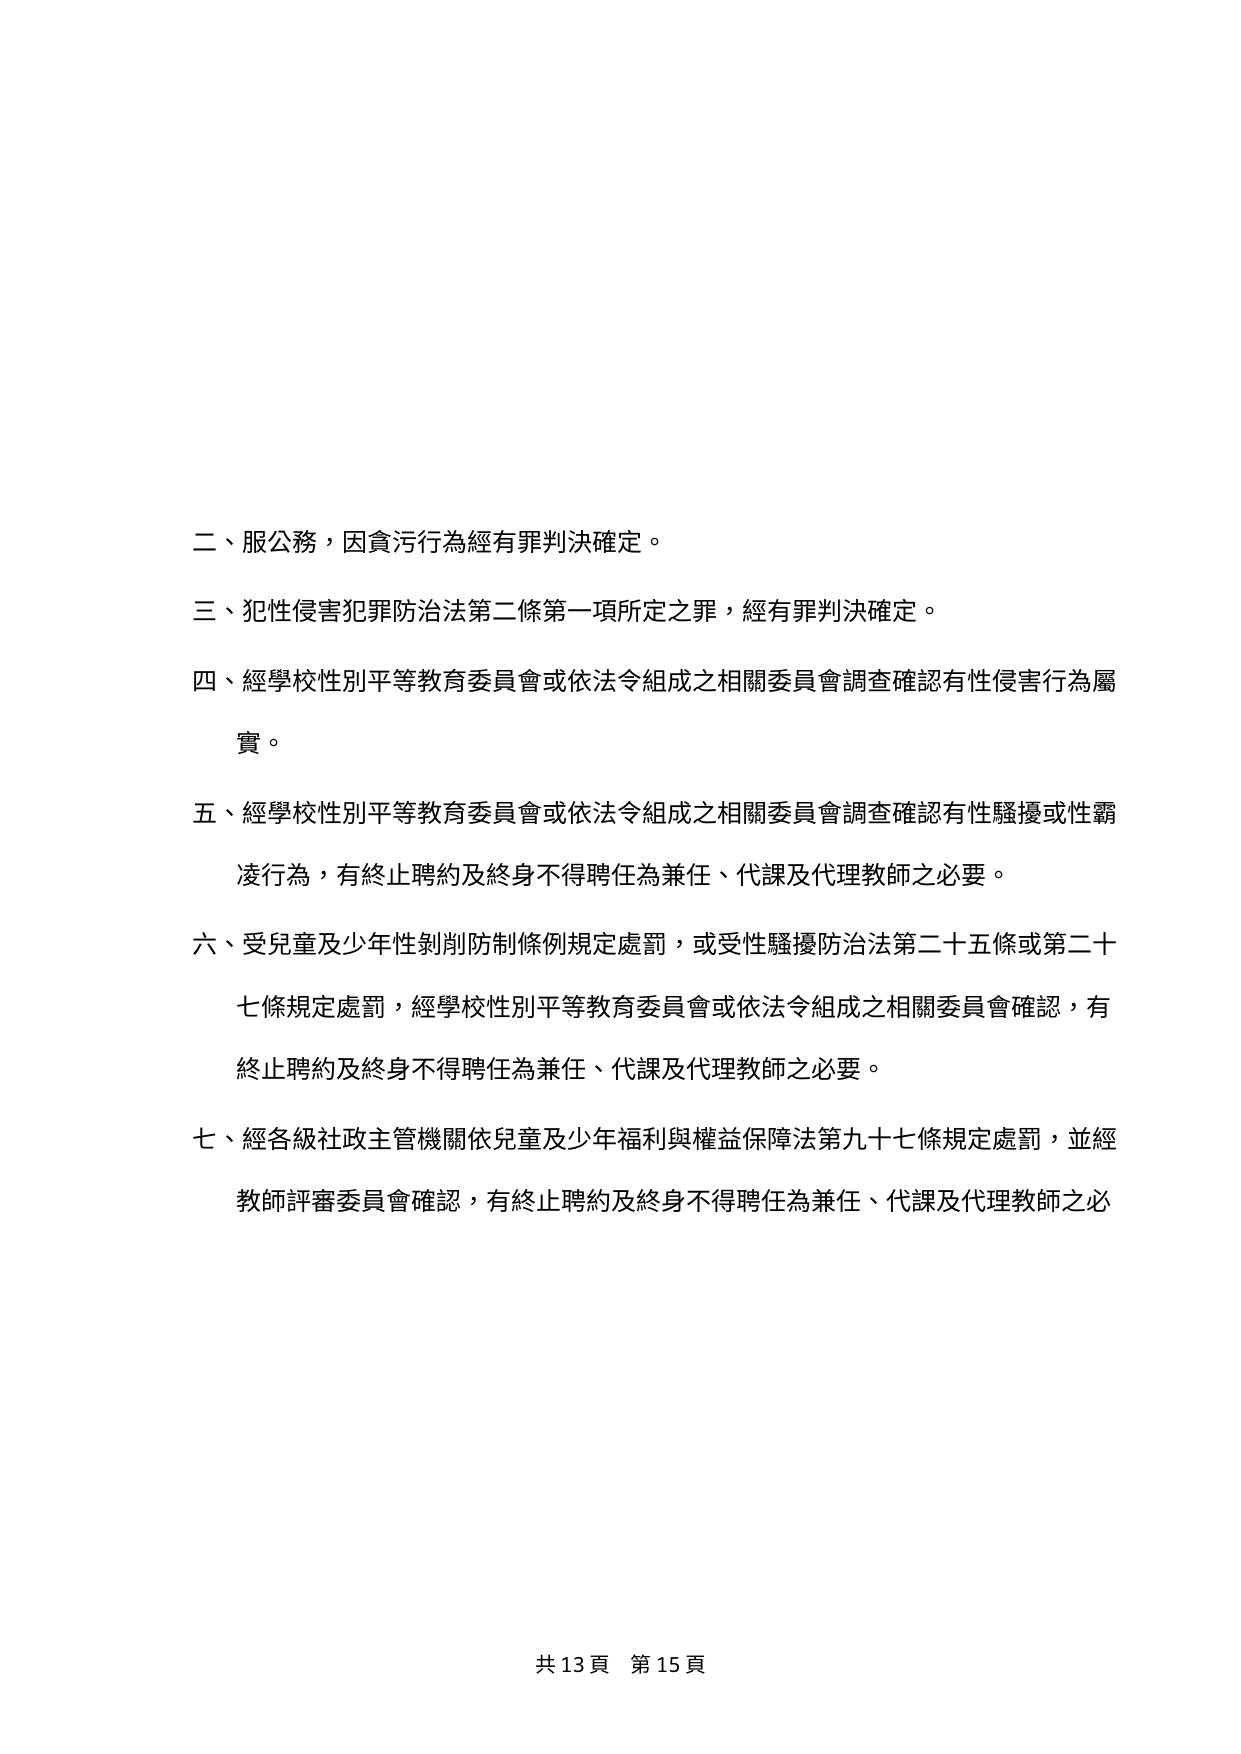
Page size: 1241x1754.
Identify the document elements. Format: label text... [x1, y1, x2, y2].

text 六、受兒童及少年性剝削防制條例規定處罰，或受性騷擾防治法第二十五條或第二十七條規定處罰，經學校性別平等教育委員會或依法令組成之相關委員會確認，有終止聘約及終身不得聘任為兼任、代課及代理教師之必要。 [192, 901, 1122, 1089]
text 二、服公務，因貪污行為經有罪判決確定。 [192, 499, 1122, 561]
text 五、經學校性別平等教育委員會或依法令組成之相關委員會調查確認有性騷擾或性霸凌行為，有終止聘約及終身不得聘任為兼任、代課及代理教師之必要。 [192, 769, 1122, 894]
text 七、經各級社政主管機關依兒童及少年福利與權益保障法第九十七條規定處罰，並經教師評審委員會確認，有終止聘約及終身不得聘任為兼任、代課及代理教師之必 [192, 1096, 1122, 1221]
text 三、犯性侵害犯罪防治法第二條第一項所定之罪，經有罪判決確定。 [192, 568, 1122, 631]
text 四、經學校性別平等教育委員會或依法令組成之相關委員會調查確認有性侵害行為屬實。 [192, 638, 1122, 763]
